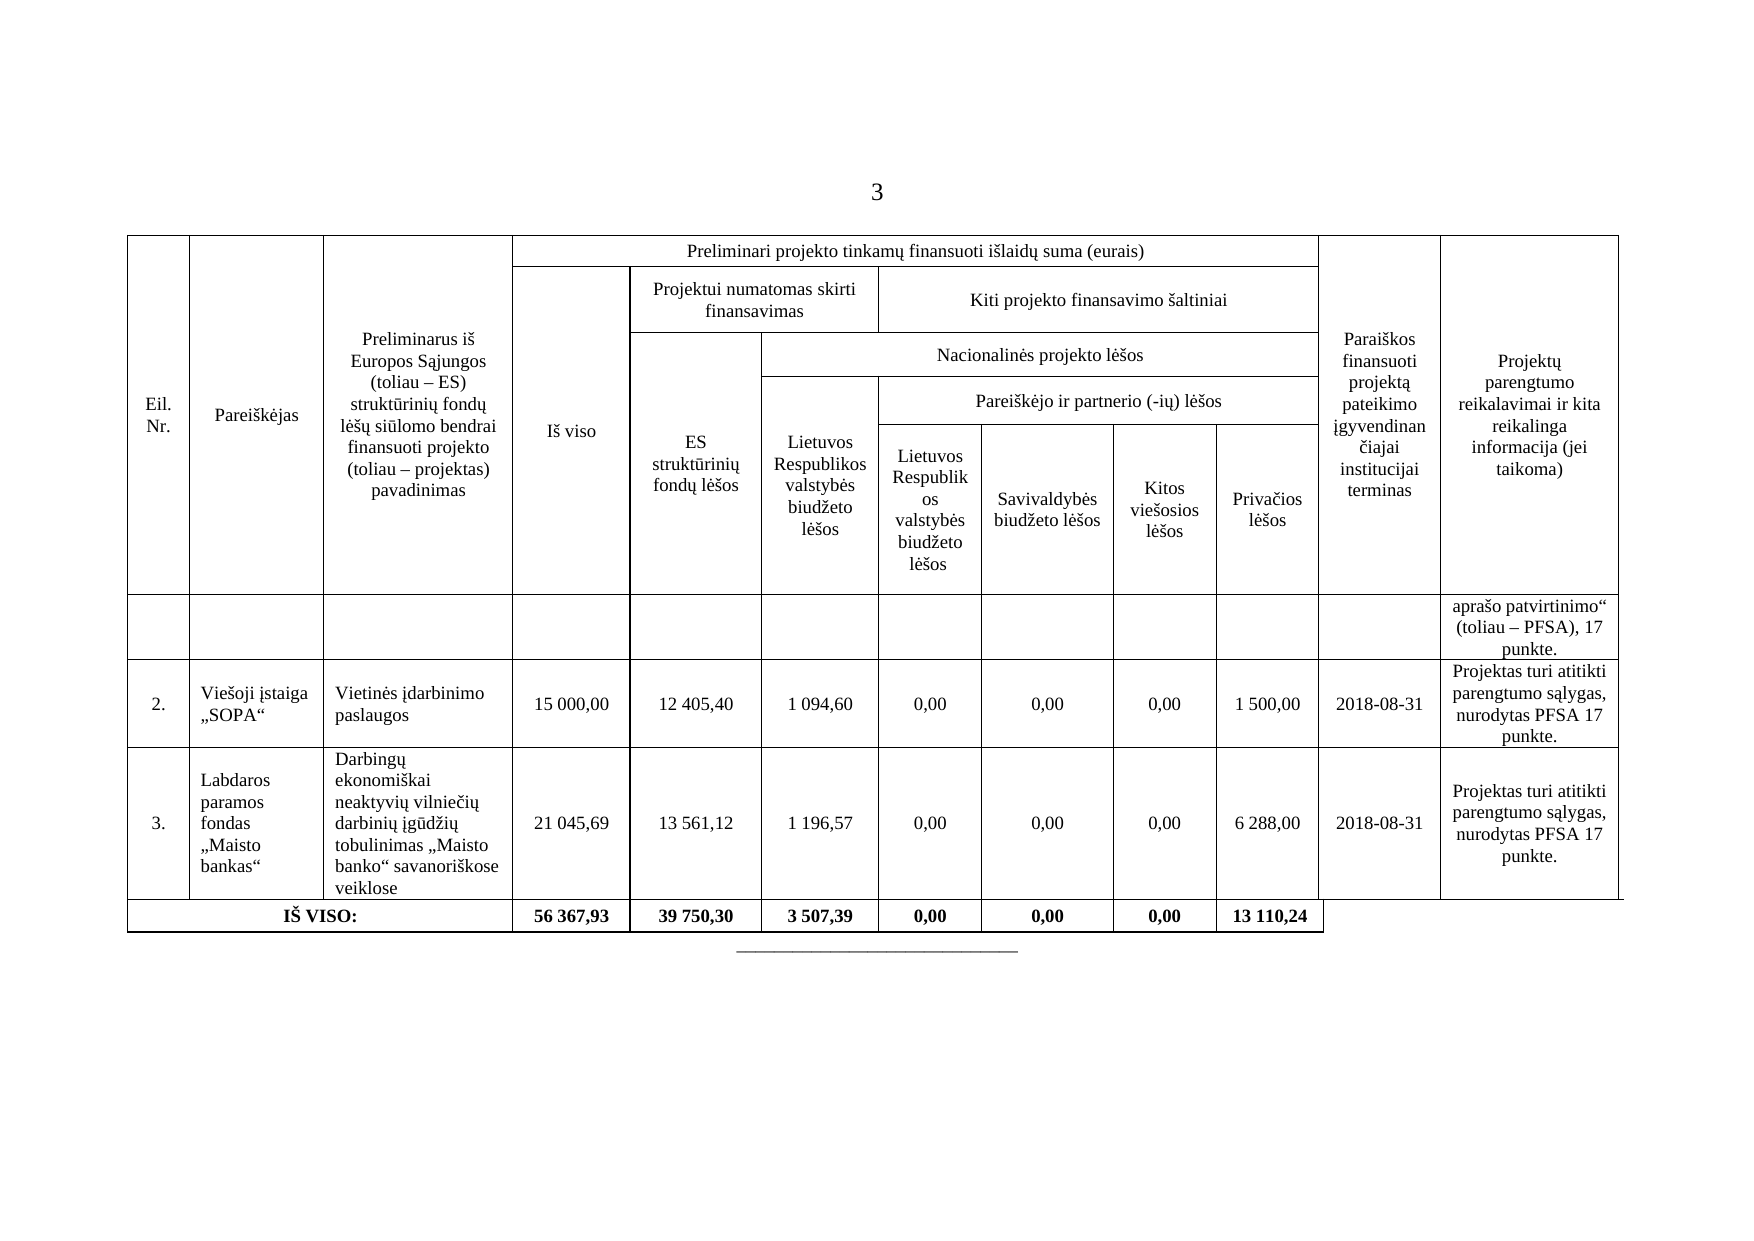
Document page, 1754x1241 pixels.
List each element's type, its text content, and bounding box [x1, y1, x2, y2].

table_cell 15 000,00 [513, 660, 629, 747]
table_cell 0,00 [982, 900, 1113, 931]
table_header Eil. Nr. [128, 236, 189, 593]
table_cell [1619, 424, 1624, 593]
table_cell Kitos viešosios lėšos [1114, 425, 1216, 593]
table_header Paraiškos finansuoti projektą pateikimo įgyvendinančiajai institucijai terminas [1319, 236, 1440, 593]
table_header Preliminari projekto tinkamų finansuoti išlaidų suma (eurais) [513, 236, 1318, 266]
table_cell [631, 595, 761, 659]
table_cell ES struktūrinių fondų lėšos [631, 333, 761, 593]
table_cell Lietuvos Respublikos valstybės biudžeto lėšos [879, 425, 981, 593]
table_cell [879, 595, 981, 659]
table_cell [324, 595, 512, 659]
table_cell Projektui numatomas skirti finansavimas [631, 267, 878, 332]
table_cell 39 750,30 [631, 900, 761, 931]
table_cell IŠ VISO: [128, 900, 512, 931]
table_cell Nacionalinės projekto lėšos [762, 333, 1318, 376]
table_cell [1319, 595, 1440, 659]
table_cell 2018-08-31 [1319, 748, 1440, 898]
table_cell 1 500,00 [1217, 660, 1318, 747]
table_cell Kiti projekto finansavimo šaltiniai [879, 267, 1318, 332]
table_cell 13 561,12 [631, 748, 761, 898]
table_cell 1 094,60 [762, 660, 878, 747]
table_cell aprašo patvirtinimo“ (toliau – PFSA), 17 punkte. [1441, 595, 1618, 659]
table_cell 21 045,69 [513, 748, 629, 898]
table_cell 0,00 [982, 748, 1113, 898]
table_cell Savivaldybės biudžeto lėšos [982, 425, 1113, 593]
table_cell [1324, 900, 1445, 931]
table_cell Iš viso [513, 267, 629, 593]
table_cell [1619, 594, 1624, 659]
table_cell [1217, 595, 1318, 659]
table_cell Privačios lėšos [1217, 425, 1318, 593]
table_cell [513, 595, 629, 659]
table_cell 2. [128, 660, 189, 747]
table_cell [1619, 266, 1624, 332]
table_cell 56 367,93 [513, 900, 629, 931]
table_cell Darbingų ekonomiškai neaktyvių vilniečių darbinių įgūdžių tobulinimas „Maisto banko“ savanoriškose veiklose [324, 748, 512, 898]
table_cell Pareiškėjo ir partnerio (-ių) lėšos [879, 377, 1318, 424]
table_cell Viešoji įstaiga „SOPA“ [190, 660, 323, 747]
table_cell 0,00 [1114, 748, 1216, 898]
table_cell 0,00 [879, 748, 981, 898]
table_cell 0,00 [879, 660, 981, 747]
text ______________________________ [118, 932, 1636, 954]
table_cell [128, 595, 189, 659]
table_cell 12 405,40 [631, 660, 761, 747]
table_cell 0,00 [1114, 900, 1216, 931]
table_cell Projektas turi atitikti parengtumo sąlygas, nurodytas PFSA 17 punkte. [1441, 660, 1618, 747]
table_cell 0,00 [982, 660, 1113, 747]
table_cell [1619, 659, 1624, 747]
table_header [1619, 235, 1624, 266]
table_cell [762, 595, 878, 659]
table_cell [1445, 900, 1624, 931]
table_cell [982, 595, 1113, 659]
table_cell 6 288,00 [1217, 748, 1318, 898]
table_cell 3 507,39 [762, 900, 878, 931]
table_header Pareiškėjas [190, 236, 323, 593]
table_cell [190, 595, 323, 659]
table_cell 0,00 [1114, 660, 1216, 747]
table_cell 1 196,57 [762, 748, 878, 898]
table_header Preliminarus iš Europos Sąjungos (toliau – ES) struktūrinių fondų lėšų siūlomo bendrai finansuoti projekto (toliau – projektas) pavadinimas [324, 236, 512, 593]
table_cell Projektas turi atitikti parengtumo sąlygas, nurodytas PFSA 17 punkte. [1441, 748, 1618, 898]
table_cell 2018-08-31 [1319, 660, 1440, 747]
table_cell [1619, 376, 1624, 424]
table_cell 0,00 [879, 900, 981, 931]
table_header Projektų parengtumo reikalavimai ir kita reikalinga informacija (jei taikoma) [1441, 236, 1618, 593]
table_cell Lietuvos Respublikos valstybės biudžeto lėšos [762, 377, 878, 593]
table_cell Vietinės įdarbinimo paslaugos [324, 660, 512, 747]
table_cell [1619, 747, 1624, 898]
table_cell [1114, 595, 1216, 659]
table_cell 13 110,24 [1217, 900, 1323, 931]
table_cell [1619, 332, 1624, 376]
table_cell Labdaros paramos fondas „Maisto bankas“ [190, 748, 323, 898]
table_cell 3. [128, 748, 189, 898]
